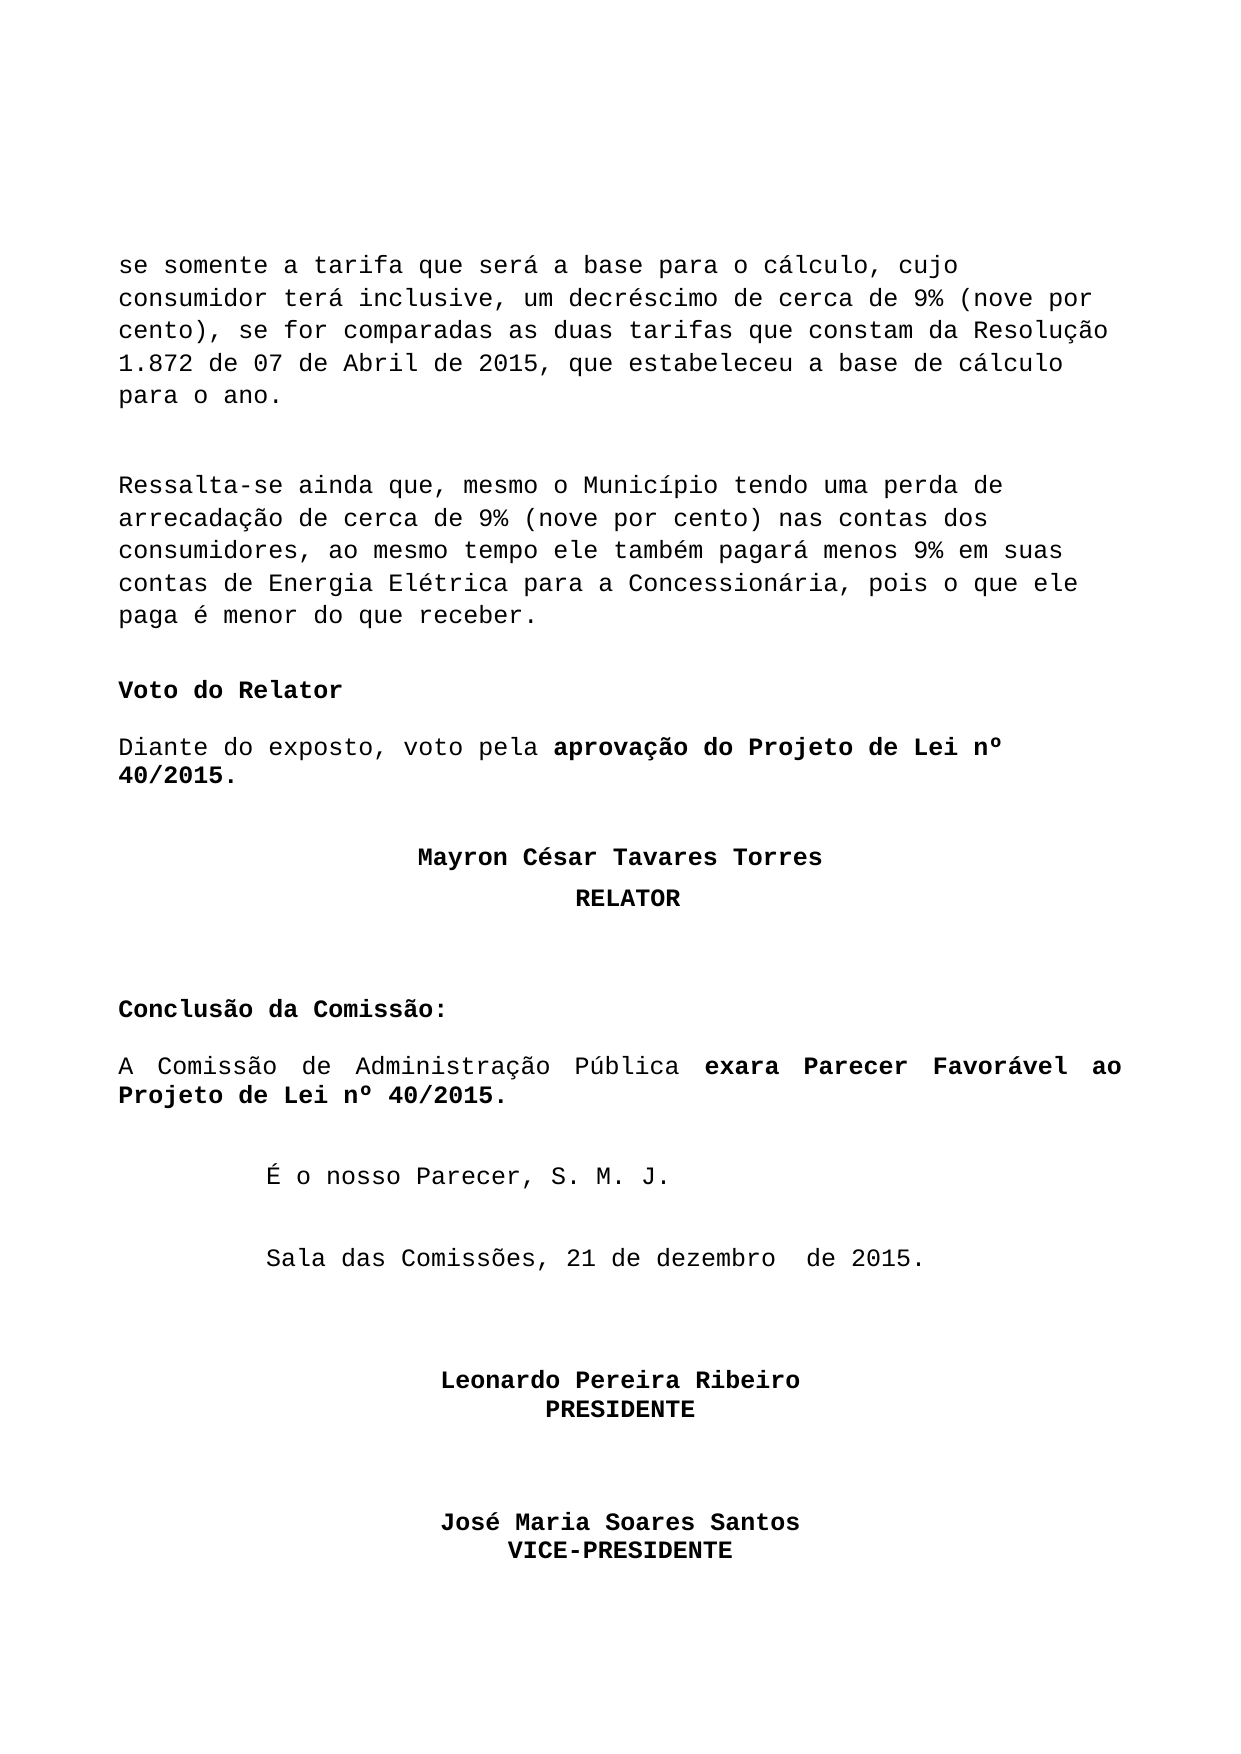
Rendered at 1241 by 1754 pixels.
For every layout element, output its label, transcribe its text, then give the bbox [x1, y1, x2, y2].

text VICE-PRESIDENTE [118, 1538, 1122, 1566]
text se somente a tarifa que será a base para o cálculo, cujo consumidor terá inclusive, um decréscimo de cerca de 9% (nove por cento), se for comparadas as duas tarifas que constam da Resolução 1.872 de 07 de Abril de 2015, que estabeleceu a base de cálculo para o ano. [118, 253, 1122, 411]
text Diante do exposto, voto pela aprovação do Projeto de Lei nº 40/2015. [118, 735, 1122, 791]
text PRESIDENTE [118, 1396, 1122, 1425]
text Voto do Relator [118, 677, 1122, 706]
text É o nosso Parecer, S. M. J. [118, 1164, 1122, 1192]
text Conclusão da Comissão: [118, 996, 1122, 1025]
text Mayron César Tavares Torres [118, 845, 1122, 873]
text A Comissão de Administração Pública exara Parecer Favorável ao Projeto de Lei nº 40/2015. [103, 1054, 1122, 1111]
text Leonardo Pereira Ribeiro [118, 1368, 1122, 1396]
text Ressalta-se ainda que, mesmo o Município tendo uma perda de arrecadação de cerca de 9% (nove por cento) nas contas dos consumidores, ao mesmo tempo ele também pagará menos 9% em suas contas de Energia Elétrica para a Concessionária, pois o que ele paga é menor do que receber. [118, 473, 1122, 631]
text RELATOR [118, 886, 1122, 914]
text Sala das Comissões, 21 de dezembro de 2015. [118, 1246, 1122, 1274]
text José Maria Soares Santos [118, 1510, 1122, 1538]
